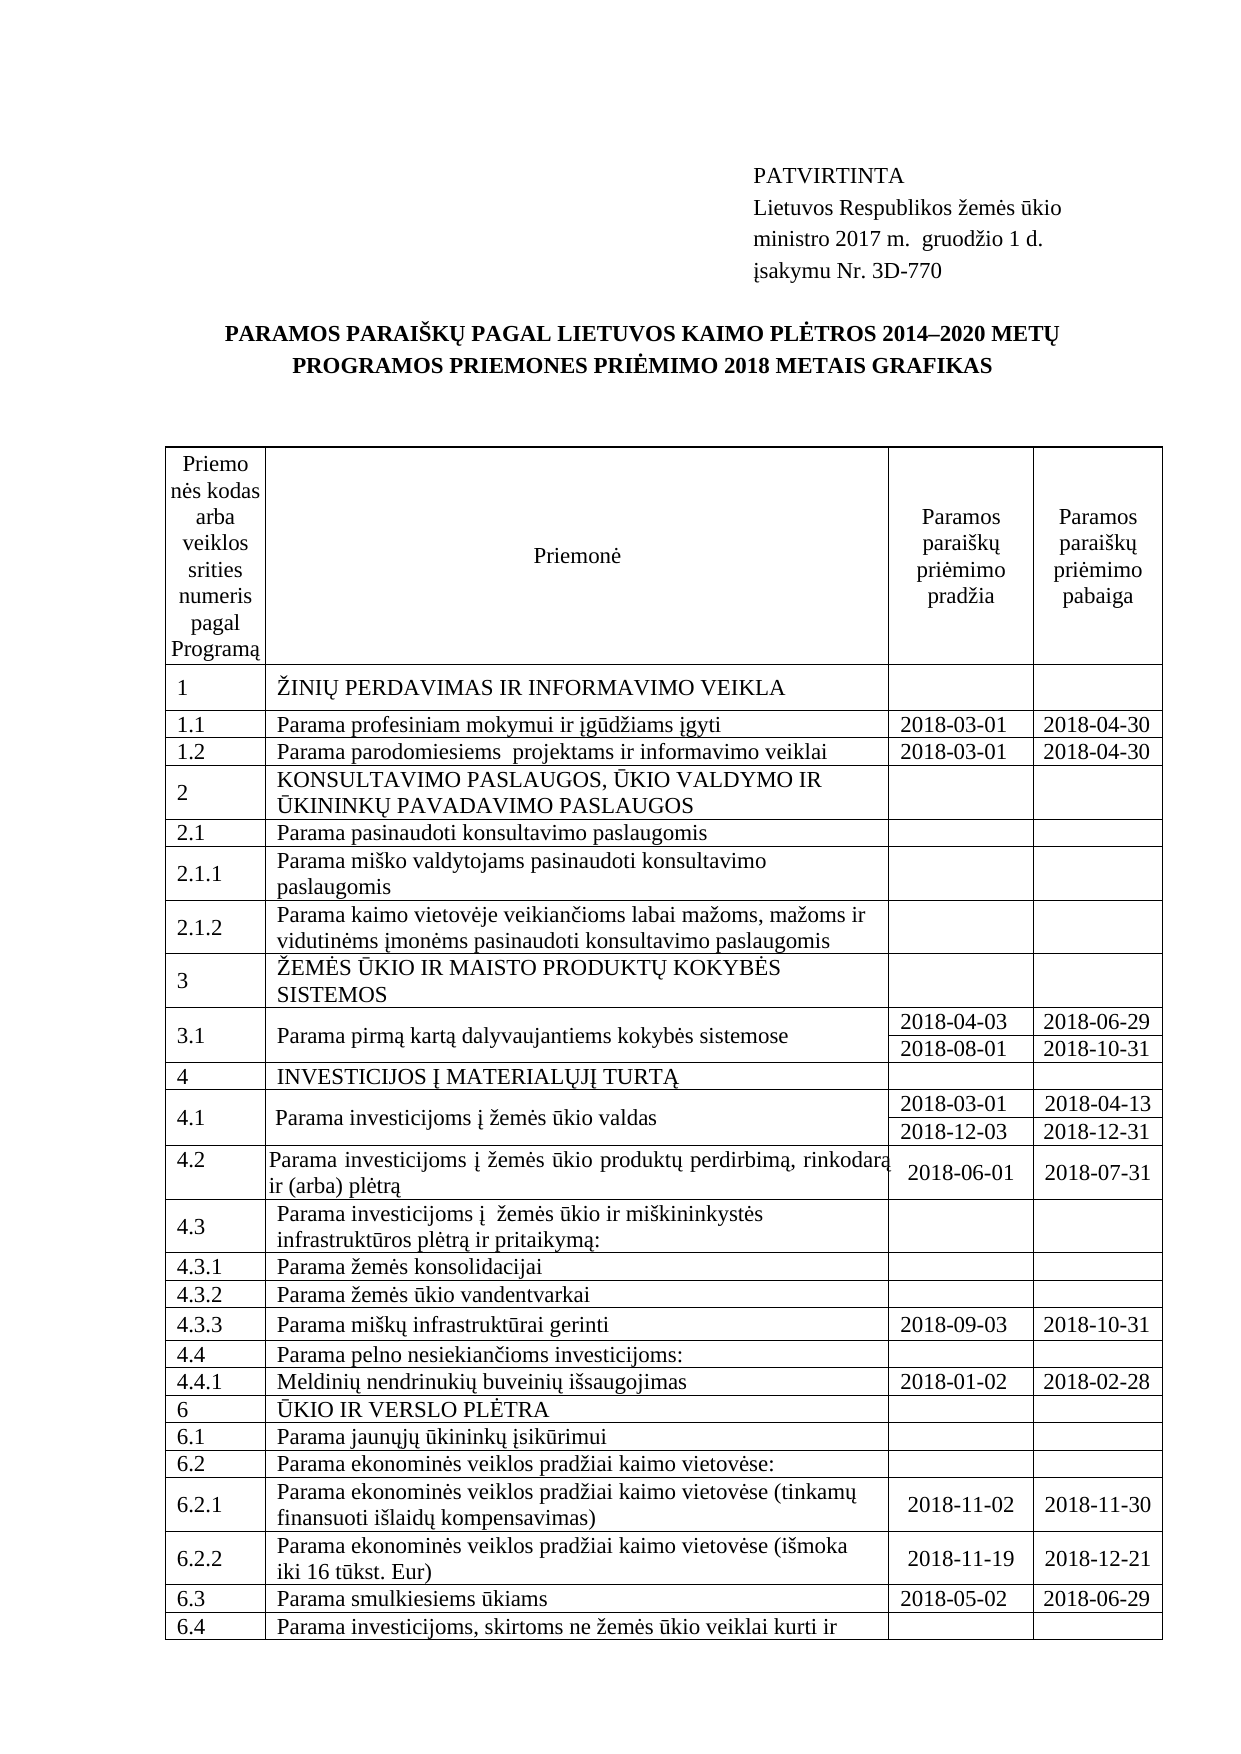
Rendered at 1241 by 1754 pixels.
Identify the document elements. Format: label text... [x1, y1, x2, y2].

table_cell Parama ekonominės veiklos pradžiai kaimo vietovėse (išmoka iki 16 tūkst. Eur) [266, 1532, 888, 1584]
table_cell 4.4.1 [166, 1368, 265, 1395]
table_cell [889, 1396, 1033, 1422]
table_cell [1034, 820, 1162, 846]
table_cell 2018-10-31 [1034, 1036, 1162, 1062]
table_cell 2018-04-30 [1034, 738, 1162, 765]
table_cell [1034, 1423, 1162, 1449]
table_cell 4 [166, 1063, 265, 1089]
table_cell Parama miškų infrastruktūrai gerinti [266, 1308, 888, 1340]
table_cell Parama ekonominės veiklos pradžiai kaimo vietovėse: [266, 1451, 888, 1477]
table_cell 4.3.1 [166, 1253, 265, 1280]
table_cell 2 [166, 766, 265, 818]
table_cell 2018-12-21 [1034, 1532, 1162, 1584]
table_cell 2018-04-30 [1034, 711, 1162, 737]
table_cell 2.1.1 [166, 847, 265, 899]
table_cell 3.1 [166, 1008, 265, 1062]
table_cell 2018-09-03 [889, 1308, 1033, 1340]
table_cell [1034, 1451, 1162, 1477]
table_cell Parama profesiniam mokymui ir įgūdžiams įgyti [266, 711, 888, 737]
table_cell 2018-12-31 [1034, 1118, 1162, 1145]
table_cell INVESTICIJOS Į MATERIALŲJĮ TURTĄ [266, 1063, 888, 1089]
table_cell Parama miško valdytojams pasinaudoti konsultavimo paslaugomis [266, 847, 888, 899]
table_cell 6.3 [166, 1585, 265, 1612]
table_cell 2018-03-01 [889, 711, 1033, 737]
table_cell 2018-04-13 [1034, 1090, 1162, 1117]
table_cell Parama pasinaudoti konsultavimo paslaugomis [266, 820, 888, 846]
table_cell [1034, 1063, 1162, 1089]
table_cell [1034, 901, 1162, 953]
table_cell 2.1.2 [166, 901, 265, 953]
table_cell 2018-07-31 [1034, 1146, 1162, 1198]
table_cell [1034, 1253, 1162, 1280]
table_cell ŪKIO IR VERSLO PLĖTRA [266, 1396, 888, 1422]
table_cell 2018-11-19 [889, 1532, 1033, 1584]
table_cell 6.2.2 [166, 1532, 265, 1584]
table_cell 4.1 [166, 1090, 265, 1145]
table_cell 2018-02-28 [1034, 1368, 1162, 1395]
table_cell Parama jaunųjų ūkininkų įsikūrimui [266, 1423, 888, 1449]
table_cell [889, 1341, 1033, 1367]
table_cell [1034, 766, 1162, 818]
table_cell [889, 665, 1033, 710]
table_cell 6.4 [166, 1613, 265, 1639]
text ParaMOS PARAIŠkų pagal LIETUVOS Kaimo plėtros 2014–2020 metų PROGRAMOS priemones PRIĖMIMO 2018 metais GRAFIKAS [177, 320, 1107, 378]
table_cell [1034, 1613, 1162, 1639]
table_cell Parama investicijoms į žemės ūkio produktų perdirbimą, rinkodarą ir (arba) plėtrą [266, 1146, 888, 1198]
table_cell 4.3 [166, 1200, 265, 1252]
table_cell [889, 847, 1033, 899]
table_cell [889, 1063, 1033, 1089]
text Lietuvos Respublikos žemės ūkio ministro 2017 m. gruodžio 1 d. įsakymu Nr. 3D-770 [753, 194, 1107, 283]
table_cell [889, 1451, 1033, 1477]
table_cell Parama pelno nesiekiančioms investicijoms: [266, 1341, 888, 1367]
table_cell [889, 1423, 1033, 1449]
table_cell 1.1 [166, 711, 265, 737]
table_cell 2018-03-01 [889, 1090, 1033, 1117]
table_cell 6.1 [166, 1423, 265, 1449]
table_cell Parama ekonominės veiklos pradžiai kaimo vietovėse (tinkamų finansuoti išlaidų kompensavimas) [266, 1478, 888, 1531]
table_cell Parama investicijoms į žemės ūkio ir miškininkystės infrastruktūros plėtrą ir pritaikymą: [266, 1200, 888, 1252]
table_cell [889, 820, 1033, 846]
table_header Paramos paraiškų priėmimo pabaiga [1034, 448, 1162, 664]
table_cell Parama parodomiesiems projektams ir informavimo veiklai [266, 738, 888, 765]
table_cell 3 [166, 954, 265, 1007]
table_cell 2018-06-29 [1034, 1008, 1162, 1034]
table_cell 2018-04-03 [889, 1008, 1033, 1034]
table_cell Parama investicijoms į žemės ūkio valdas [266, 1090, 888, 1145]
table_header Priemonė [266, 448, 888, 664]
table_cell 6.2.1 [166, 1478, 265, 1531]
table_cell [889, 1613, 1033, 1639]
table_cell [889, 1281, 1033, 1307]
table_cell 2.1 [166, 820, 265, 846]
table_cell [889, 766, 1033, 818]
table_cell Parama žemės konsolidacijai [266, 1253, 888, 1280]
table_cell 4.3.3 [166, 1308, 265, 1340]
table_cell [1034, 665, 1162, 710]
table_cell 2018-08-01 [889, 1036, 1033, 1062]
table_cell [1034, 1396, 1162, 1422]
table_cell Parama investicijoms, skirtoms ne žemės ūkio veiklai kurti ir [266, 1613, 888, 1639]
table_cell ŽEMĖS ŪKIO IR MAISTO PRODUKTŲ KOKYBĖS SISTEMOS [266, 954, 888, 1007]
table_header Priemo nės kodas arba veiklos srities numeris pagal Programą [166, 448, 265, 664]
table_cell 6 [166, 1396, 265, 1422]
table_cell 1.2 [166, 738, 265, 765]
table_cell 6.2 [166, 1451, 265, 1477]
table_cell 2018-01-02 [889, 1368, 1033, 1395]
table_cell KONSULTAVIMO PASLAUGOS, ŪKIO VALDYMO IR ŪKININKŲ PAVADAVIMO PASLAUGOS [266, 766, 888, 818]
table_cell 2018-06-29 [1034, 1585, 1162, 1612]
table_cell Meldinių nendrinukių buveinių išsaugojimas [266, 1368, 888, 1395]
table_cell 4.4 [166, 1341, 265, 1367]
table_cell 2018-06-01 [889, 1146, 1033, 1198]
table_cell 2018-10-31 [1034, 1308, 1162, 1340]
table_cell 2018-05-02 [889, 1585, 1033, 1612]
table_cell 2018-11-30 [1034, 1478, 1162, 1531]
table_cell [889, 901, 1033, 953]
table_cell 4.3.2 [166, 1281, 265, 1307]
table_cell [1034, 847, 1162, 899]
table_cell 1 [166, 665, 265, 710]
table_cell [1034, 1341, 1162, 1367]
table_cell [889, 1253, 1033, 1280]
table_cell [889, 1200, 1033, 1252]
text PATVIRTINTA [753, 162, 1107, 189]
table_cell Parama kaimo vietovėje veikiančioms labai mažoms, mažoms ir vidutinėms įmonėms pasinaudoti konsultavimo paslaugomis [266, 901, 888, 953]
table_cell Parama smulkiesiems ūkiams [266, 1585, 888, 1612]
table_cell 2018-11-02 [889, 1478, 1033, 1531]
table_cell 2018-03-01 [889, 738, 1033, 765]
table_cell [1034, 954, 1162, 1007]
table_cell 2018-12-03 [889, 1118, 1033, 1145]
table_cell [1034, 1200, 1162, 1252]
table_cell [1034, 1281, 1162, 1307]
table_cell 4.2 [166, 1146, 265, 1198]
table_cell [889, 954, 1033, 1007]
table_cell Parama pirmą kartą dalyvaujantiems kokybės sistemose [266, 1008, 888, 1062]
table_header Paramos paraiškų priėmimo pradžia [889, 448, 1033, 664]
table_cell ŽINIŲ PERDAVIMAS IR INFORMAVIMO VEIKLA [266, 665, 888, 710]
table_cell Parama žemės ūkio vandentvarkai [266, 1281, 888, 1307]
